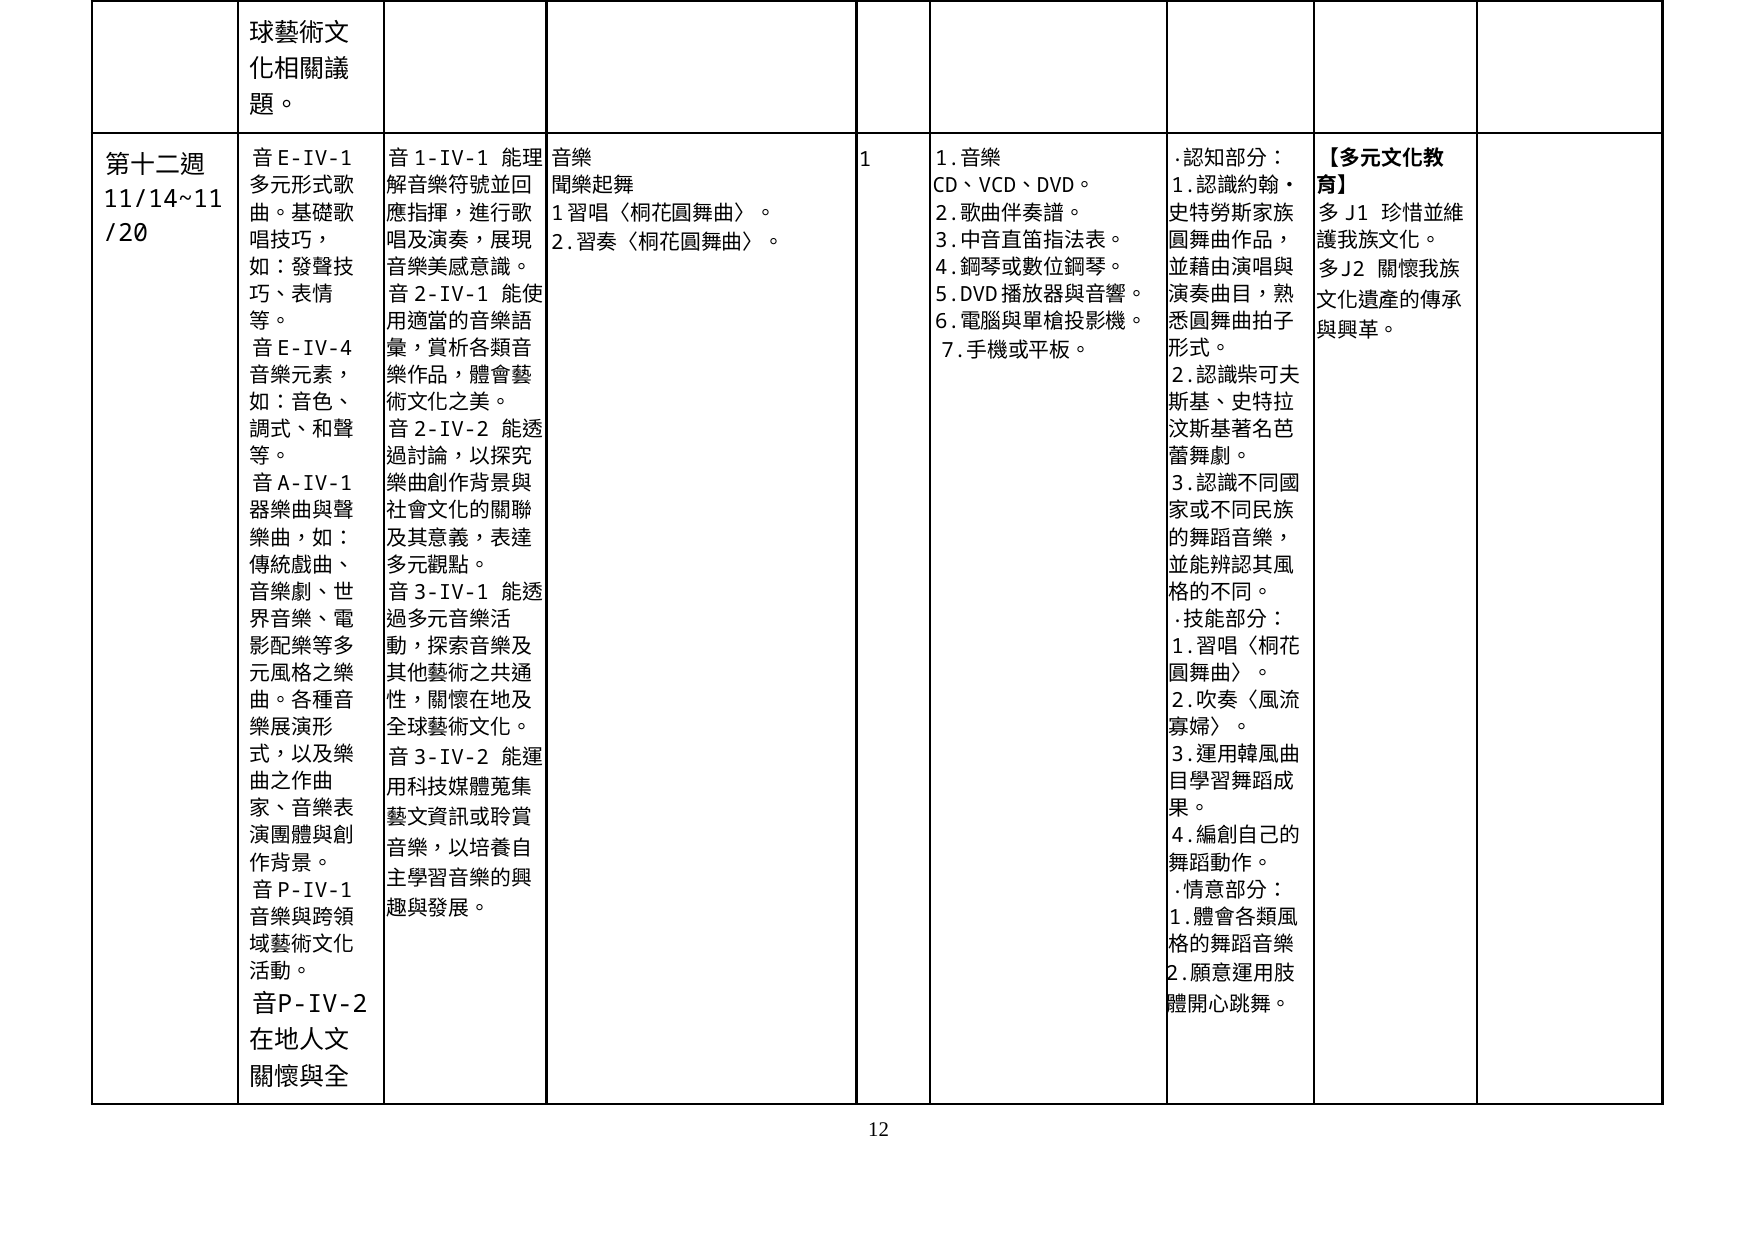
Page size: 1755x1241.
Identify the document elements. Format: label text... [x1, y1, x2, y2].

table_cell 音E-IV-1 多元形式歌曲。基礎歌唱技巧，如：發聲技巧、表情等。 音E-IV-4 音樂元素，如：音色、調式、和聲等。 音A-IV-1 器樂曲與聲樂曲，如：傳統戲曲、音樂劇、世界音樂、電影配樂等多元風格之樂曲。各種音樂展演形式，以及樂曲之作曲家、音樂表演團體與創作背景。 音P-IV-1 音樂與跨領域藝術文化活動。 音P-IV-2 在地人文關懷與全 [239, 134, 383, 1103]
table_cell [931, 2, 1166, 132]
table_cell [858, 2, 929, 132]
table_cell [1315, 2, 1476, 132]
table_cell [385, 2, 545, 132]
table_cell 音1-IV-1 能理解音樂符號並回應指揮，進行歌唱及演奏，展現音樂美感意識。 音2-IV-1 能使用適當的音樂語彙，賞析各類音樂作品，體會藝術文化之美。 音2-IV-2 能透過討論，以探究樂曲創作背景與社會文化的關聯及其意義，表達多元觀點。 音3-IV-1 能透過多元音樂活動，探索音樂及其他藝術之共通性，關懷在地及全球藝術文化。 音3-IV-2 能運用科技媒體蒐集藝文資訊或聆賞音樂，以培養自主學習音樂的興趣與發展。 [385, 134, 545, 1103]
table_cell [1478, 2, 1661, 132]
table_cell 音樂 聞樂起舞 1習唱〈桐花圓舞曲〉。 2.習奏〈桐花圓舞曲〉。 [548, 134, 855, 1103]
table_cell [1478, 134, 1661, 1103]
table_cell [548, 2, 855, 132]
table_cell ‧認知部分： 1.認識約翰‧史特勞斯家族圓舞曲作品，並藉由演唱與演奏曲目，熟悉圓舞曲拍子形式。 2.認識柴可夫斯基、史特拉汶斯基著名芭蕾舞劇。 3.認識不同國家或不同民族的舞蹈音樂，並能辨認其風格的不同。 ‧技能部分： 1.習唱〈桐花圓舞曲〉。 2.吹奏〈風流寡婦〉。 3.運用韓風曲目學習舞蹈成果。 4.編創自己的舞蹈動作。 ‧情意部分：1.體會各類風格的舞蹈音樂 2.願意運用肢體開心跳舞。 [1168, 134, 1313, 1103]
table_cell 【多元文化教育】 多J1 珍惜並維護我族文化。 多J2 關懷我族文化遺產的傳承與興革。 [1315, 134, 1476, 1103]
table_cell [1168, 2, 1313, 132]
table_cell 第十二週11/14~11/20 [93, 134, 237, 1103]
table_cell 球藝術文化相關議題。 [239, 2, 383, 132]
table_cell [93, 2, 237, 132]
table_cell 1.音樂CD、VCD、DVD。 2.歌曲伴奏譜。 3.中音直笛指法表。 4.鋼琴或數位鋼琴。 5.DVD播放器與音響。 6.電腦與單槍投影機。 7.手機或平板。 [931, 134, 1166, 1103]
table_cell 1 [858, 134, 929, 1103]
